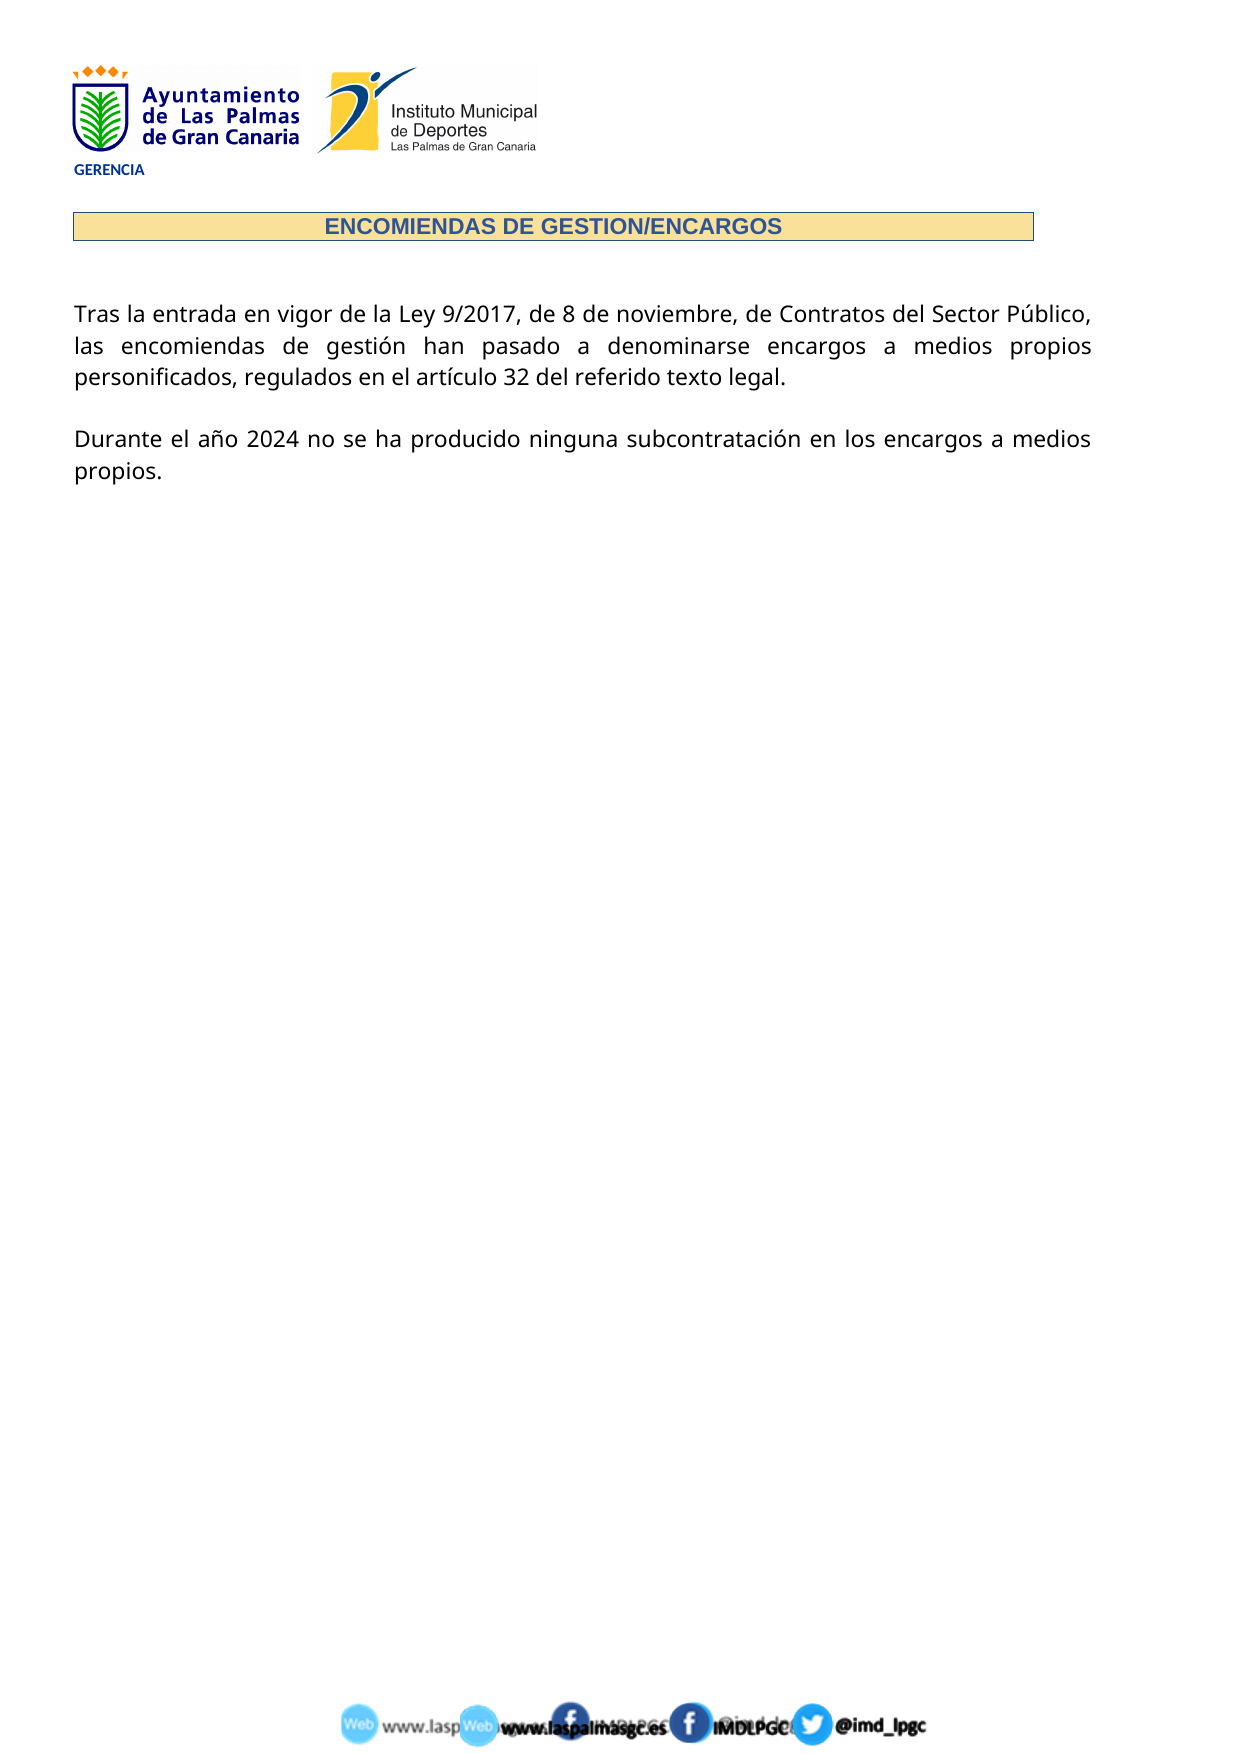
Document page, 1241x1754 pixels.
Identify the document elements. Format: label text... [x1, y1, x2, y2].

text Tras la entrada en vigor de la Ley 9/2017, de 8 de noviembre, de Contratos del Sector Público, las encomiendas de gestión han pasado a denominarse encargos a medios propios personificados, regulados en el artículo 32 del referido texto legal. [74, 298, 1093, 392]
text Durante el año 2024 no se ha producido ninguna subcontratación en los encargos a medios propios. [74, 423, 1093, 486]
table_header ENCOMIENDAS DE GESTION/ENCARGOS [74, 213, 1033, 240]
